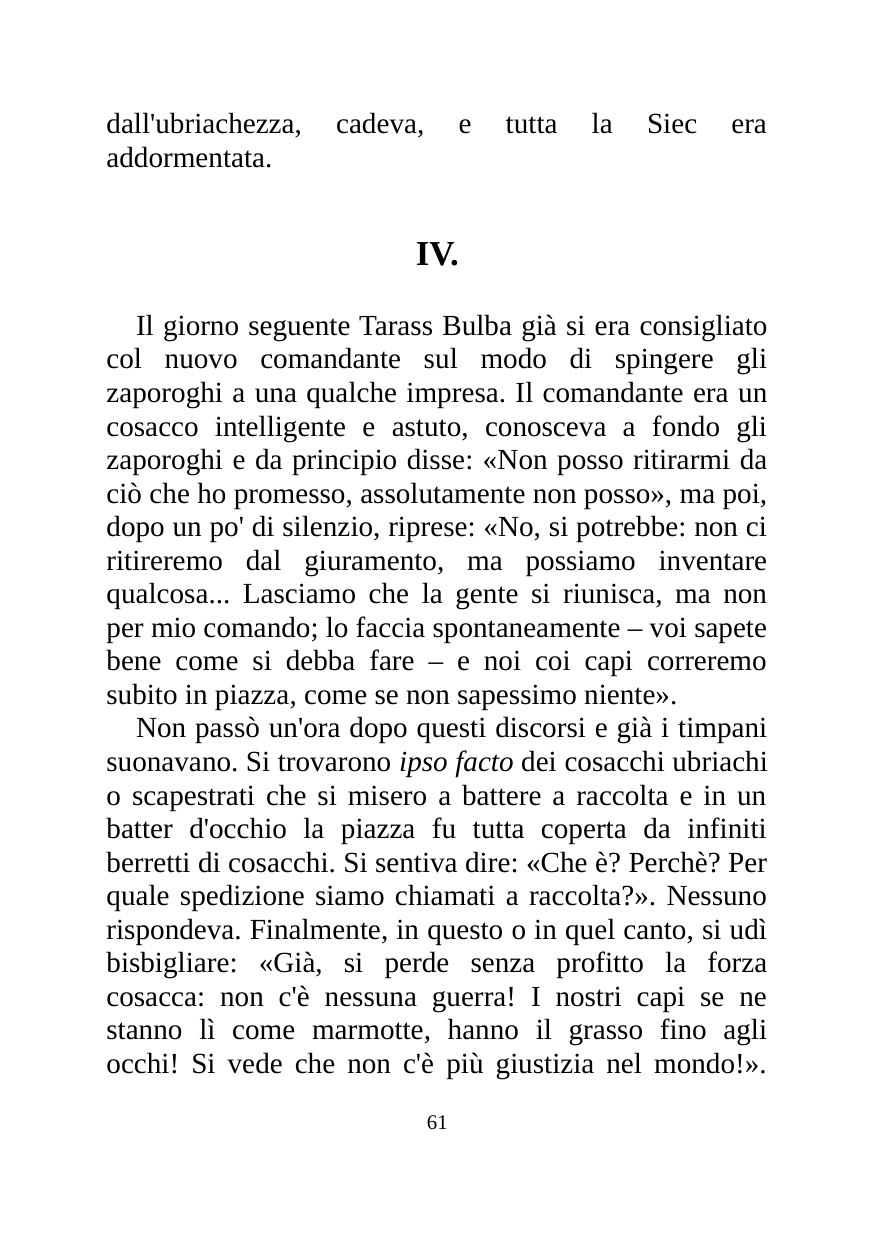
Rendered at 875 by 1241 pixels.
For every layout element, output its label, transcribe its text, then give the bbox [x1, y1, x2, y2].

text Il giorno seguente Tarass Bulba già si era consigliato col nuovo comandante sul modo di spingere gli zaporoghi a una qualche impresa. Il comandante era un cosacco intelligente e astuto, conosceva a fondo gli zaporoghi e da principio disse: «Non posso ritirarmi da ciò che ho promesso, assolutamente non posso», ma poi, dopo un po' di silenzio, riprese: «No, si potrebbe: non ci ritireremo dal giuramento, ma possiamo inventare qualcosa... Lasciamo che la gente si riunisca, ma non per mio comando; lo faccia spontaneamente – voi sapete bene come si debba fare – e noi coi capi correremo subito in piazza, come se non sapessimo niente». [106, 308, 768, 711]
subtitle IV. [106, 232, 768, 273]
text Non passò un'ora dopo questi discorsi e già i timpani suonavano. Si trovarono ipso facto dei cosacchi ubriachi o scapestrati che si misero a battere a raccolta e in un batter d'occhio la piazza fu tutta coperta da infiniti berretti di cosacchi. Si sentiva dire: «Che è? Perchè? Per quale spedizione siamo chiamati a raccolta?». Nessuno rispondeva. Finalmente, in questo o in quel canto, si udì bisbigliare: «Già, si perde senza profitto la forza cosacca: non c'è nessuna guerra! I nostri capi se ne stanno lì come marmotte, hanno il grasso fino agli occhi! Si vede che non c'è più giustizia nel mondo!». [106, 711, 768, 1079]
text dall'ubriachezza, cadeva, e tutta la Siec era addormentata. [106, 106, 768, 173]
